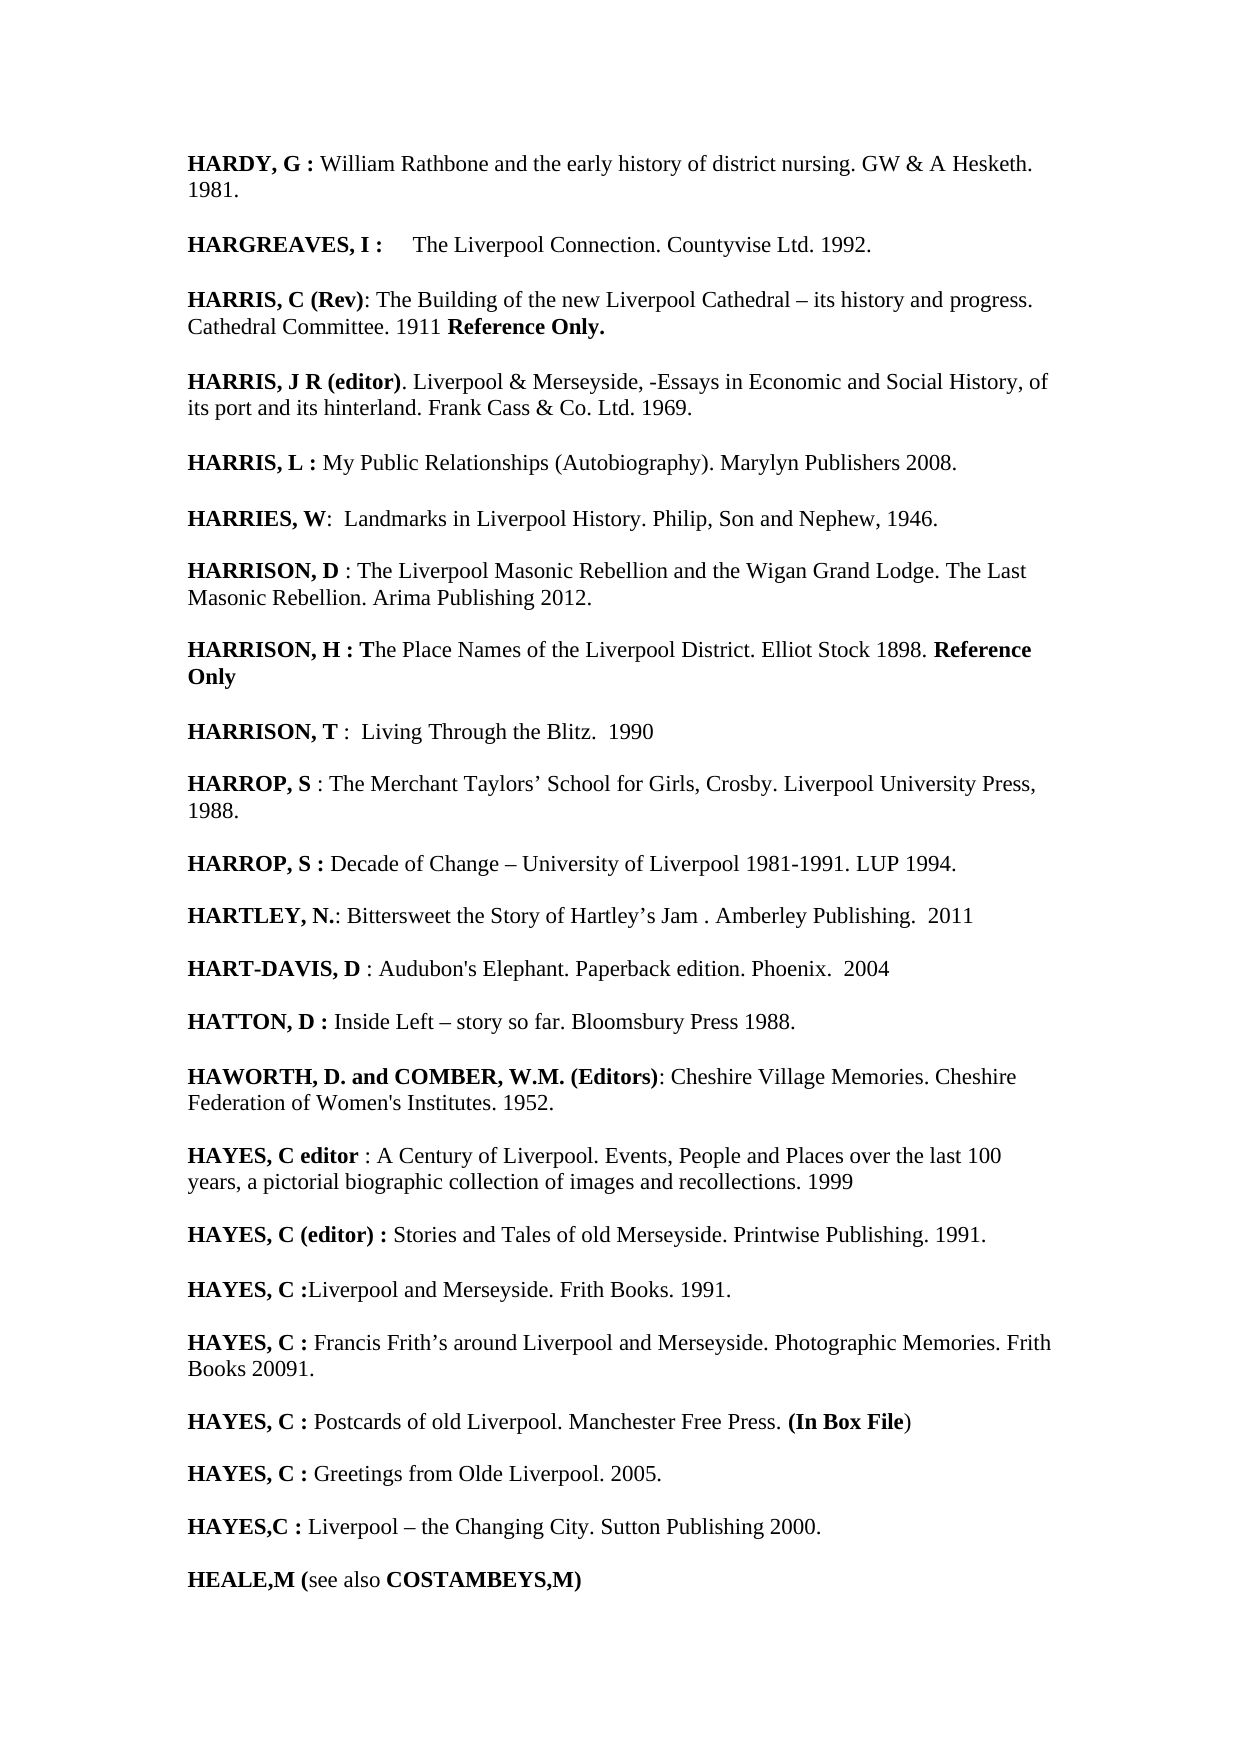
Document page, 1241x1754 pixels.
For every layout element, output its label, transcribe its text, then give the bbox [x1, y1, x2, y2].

text HART-DAVIS, D : Audubon's Elephant. Paperback edition. Phoenix. 2004 [187, 955, 1053, 981]
text HARRISON, D : The Liverpool Masonic Rebellion and the Wigan Grand Lodge. The Last Masonic Rebellion. Arima Publishing 2012. [187, 557, 1053, 610]
text HARRIS, L : My Public Relationships (Autobiography). Marylyn Publishers 2008. [187, 449, 1053, 476]
text HAWORTH, D. and COMBER, W.M. (Editors): Cheshire Village Memories. Cheshire Federation of Women's Institutes. 1952. [187, 1063, 1053, 1116]
text HARRIES, W: Landmarks in Liverpool History. Philip, Son and Nephew, 1946. [187, 504, 1053, 531]
text HARRISON, T : Living Through the Blitz. 1990 [187, 718, 1053, 744]
text HAYES,C : Liverpool – the Changing City. Sutton Publishing 2000. [187, 1513, 1053, 1539]
text HAYES, C :Liverpool and Merseyside. Frith Books. 1991. [187, 1276, 1053, 1302]
text HARROP, S : Decade of Change – University of Liverpool 1981-1991. LUP 1994. [187, 849, 1053, 876]
text HAYES, C editor : A Century of Liverpool. Events, People and Places over the last 100 years, a pictorial biographic collection of images and recollections. 1999 [187, 1142, 1053, 1194]
text HAYES, C : Postcards of old Liverpool. Manchester Free Press. (In Box File) [187, 1408, 1053, 1434]
text HARDY, G : William Rathbone and the early history of district nursing. GW & A Hesketh. 1981. [187, 150, 1053, 203]
text HATTON, D : Inside Left – story so far. Bloomsbury Press 1988. [187, 1008, 1053, 1034]
text HARRIS, J R (editor). Liverpool & Merseyside, -Essays in Economic and Social History, of its port and its hinterland. Frank Cass & Co. Ltd. 1969. [187, 368, 1053, 421]
text HAYES, C (editor) : Stories and Tales of old Merseyside. Printwise Publishing. 1991. [187, 1221, 1053, 1247]
text HARTLEY, N.: Bittersweet the Story of Hartley’s Jam . Amberley Publishing. 2011 [187, 902, 1053, 929]
text HAYES, C : Greetings from Olde Liverpool. 2005. [187, 1461, 1053, 1487]
text HAYES, C : Francis Frith’s around Liverpool and Merseyside. Photographic Memories. Frith Books 20091. [187, 1329, 1053, 1381]
text HARRISON, H : The Place Names of the Liverpool District. Elliot Stock 1898. Reference Only [187, 636, 1053, 689]
text HARGREAVES, I : The Liverpool Connection. Countyvise Ltd. 1992. [187, 231, 1053, 258]
text HARROP, S : The Merchant Taylors’ School for Girls, Crosby. Liverpool University Press, 1988. [187, 771, 1053, 823]
text HARRIS, C (Rev): The Building of the new Liverpool Cathedral – its history and progress. Cathedral Committee. 1911 Reference Only. [187, 287, 1053, 339]
text HEALE,M (see also COSTAMBEYS,M) [187, 1566, 1053, 1592]
